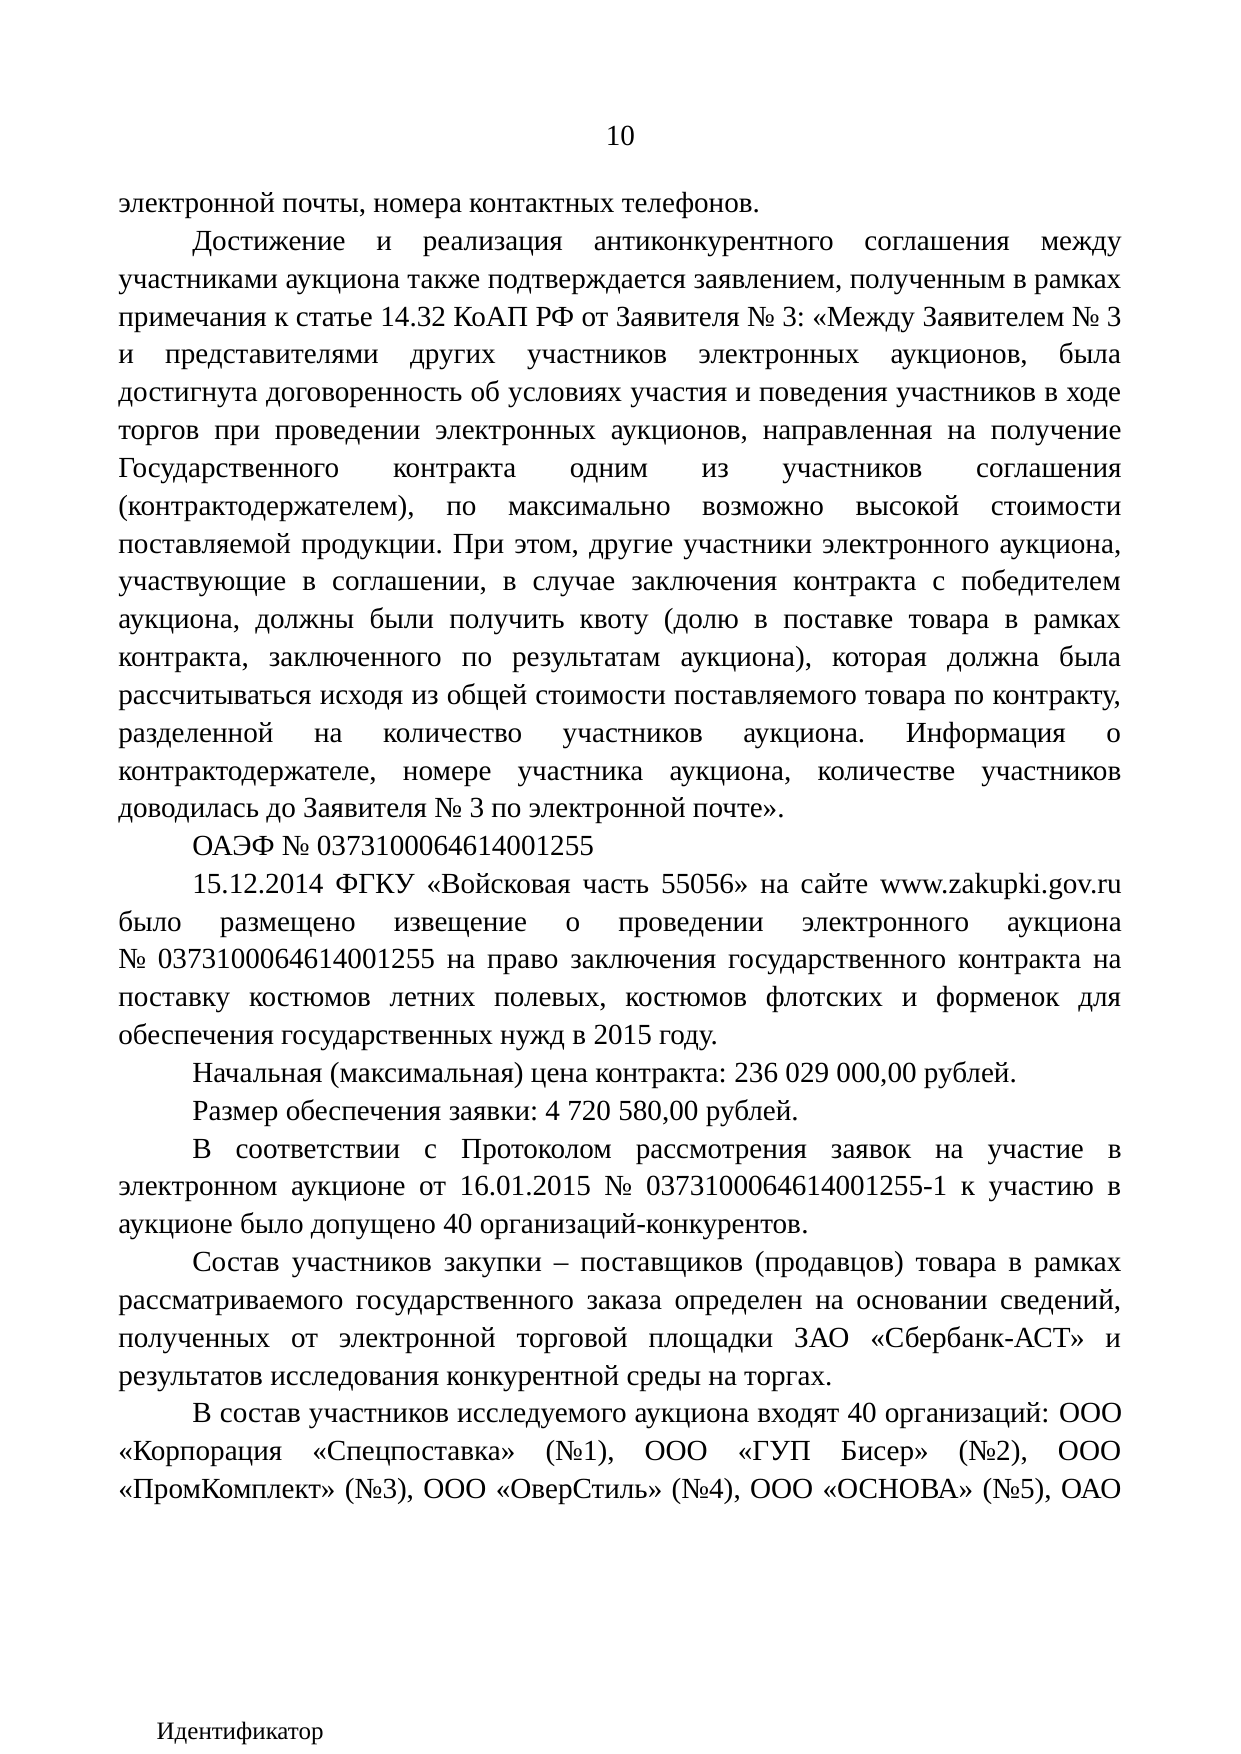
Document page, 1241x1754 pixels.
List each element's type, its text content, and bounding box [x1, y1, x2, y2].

text электронной почты, номера контактных телефонов. [118, 181, 1122, 219]
text Достижение и реализация антиконкурентного соглашения между участниками аукциона также подтверждается заявлением, полученным в рамках примечания к статье 14.32 КоАП РФ от Заявителя № 3: «Между Заявителем № 3 и представителями других участников электронных аукционов, была достигнута договоренность об условиях участия и поведения участников в ходе торгов при проведении электронных аукционов, направленная на получение Государственного контракта одним из участников соглашения (контрактодержателем), по максимально возможно высокой стоимости поставляемой продукции. При этом, другие участники электронного аукциона, участвующие в соглашении, в случае заключения контракта с победителем аукциона, должны были получить квоту (долю в поставке товара в рамках контракта, заключенного по результатам аукциона), которая должна была рассчитываться исходя из общей стоимости поставляемого товара по контракту, разделенной на количество участников аукциона. Информация о контрактодержателе, номере участника аукциона, количестве участников доводилась до Заявителя № 3 по электронной почте». [118, 219, 1122, 824]
text 15.12.2014 ФГКУ «Войсковая часть 55056» на сайте www.zakupki.gov.ru было размещено извещение о проведении электронного аукциона № 0373100064614001255 на право заключения государственного контракта на поставку костюмов летних полевых, костюмов флотских и форменок для обеспечения государственных нужд в 2015 году. [118, 862, 1122, 1051]
text Состав участников закупки – поставщиков (продавцов) товара в рамках рассматриваемого государственного заказа определен на основании сведений, полученных от электронной торговой площадки ЗАО «Сбербанк-АСТ» и результатов исследования конкурентной среды на торгах. [118, 1240, 1122, 1391]
text ОАЭФ № 0373100064614001255 [118, 824, 1122, 862]
text Размер обеспечения заявки: 4 720 580,00 рублей. [118, 1089, 1122, 1126]
text В соответствии с Протоколом рассмотрения заявок на участие в электронном аукционе от 16.01.2015 № 0373100064614001255-1 к участию в аукционе было допущено 40 организаций-конкурентов. [118, 1126, 1122, 1240]
text Начальная (максимальная) цена контракта: 236 029 000,00 рублей. [118, 1051, 1122, 1089]
text В состав участников исследуемого аукциона входят 40 организаций: ООО «Корпорация «Спецпоставка» (№1), ООО «ГУП Бисер» (№2), ООО «ПромКомплект» (№3), ООО «ОверСтиль» (№4), ООО «ОСНОВА» (№5), ОАО [118, 1391, 1122, 1504]
